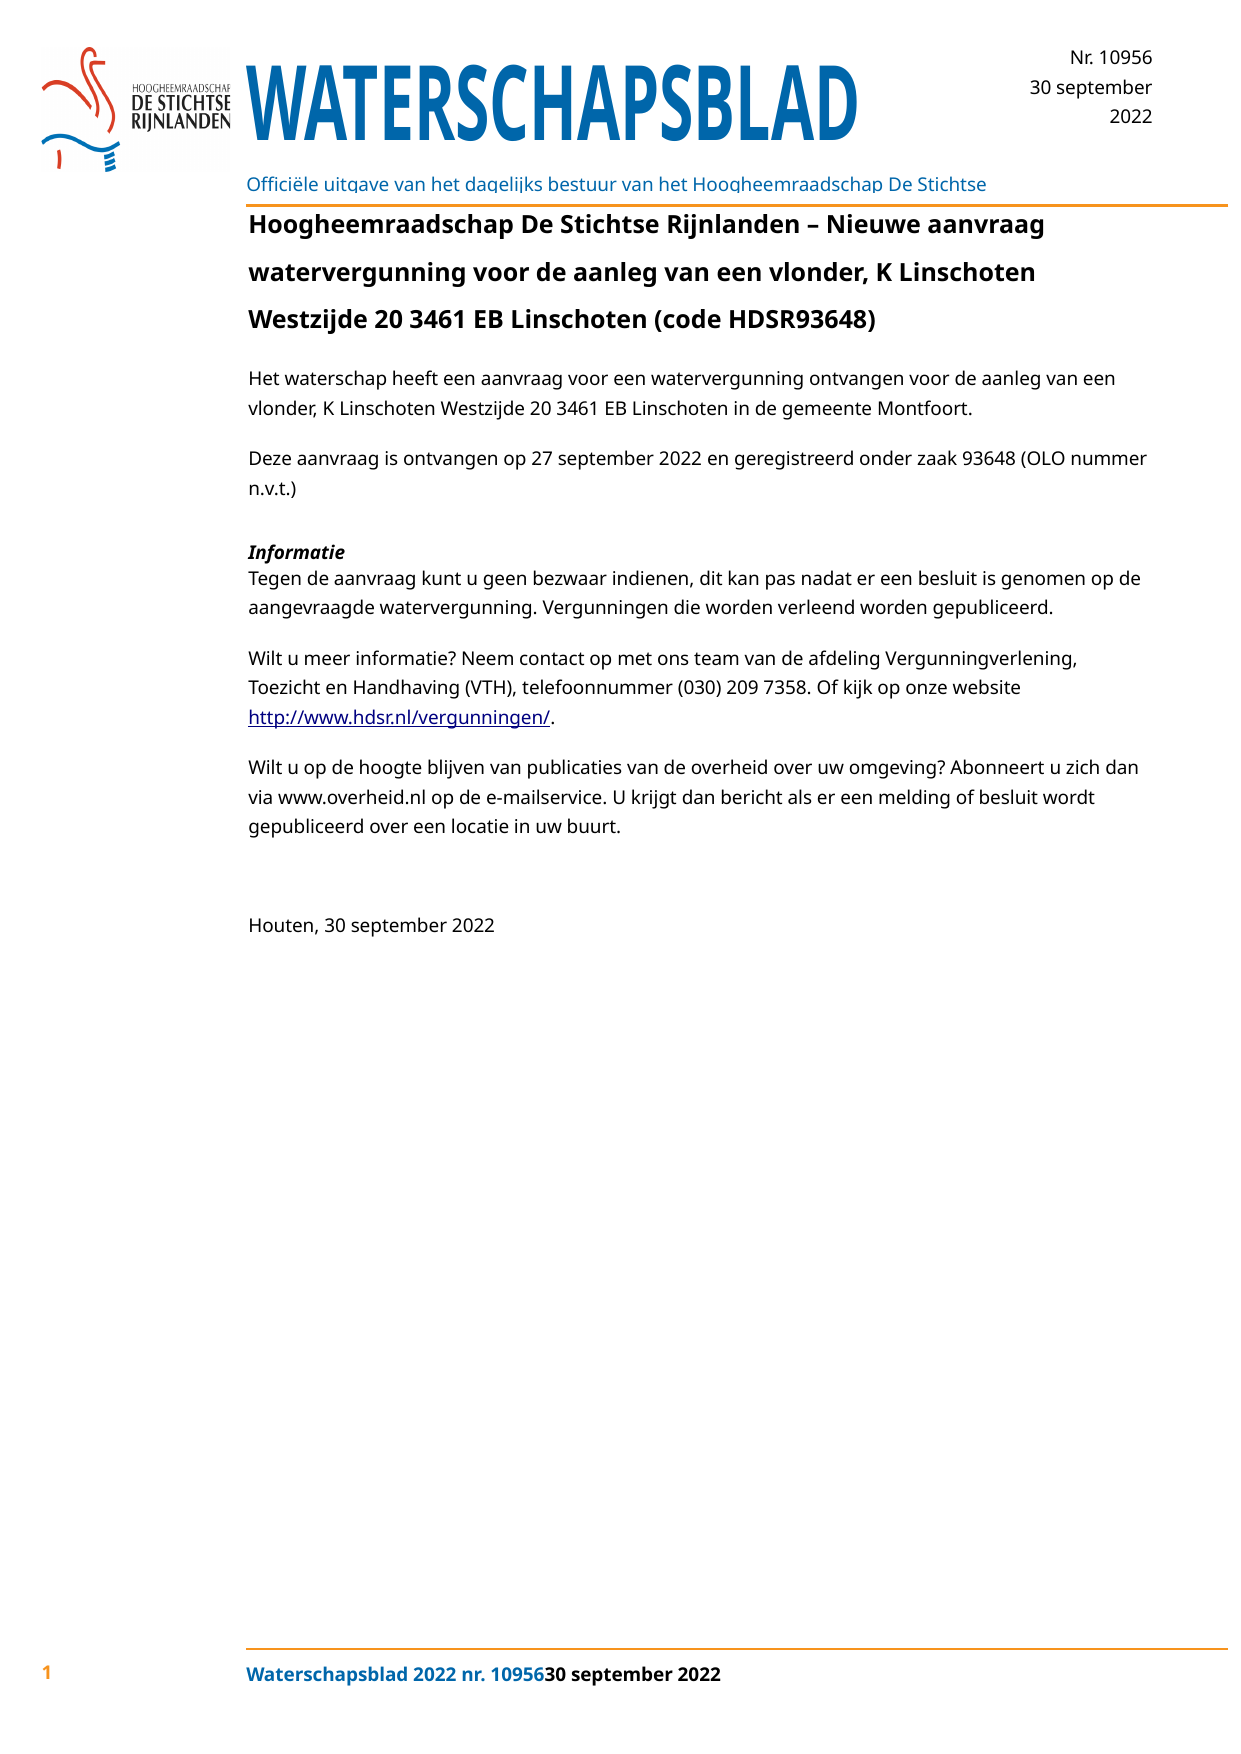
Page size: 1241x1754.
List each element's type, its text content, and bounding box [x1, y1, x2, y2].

text Informatie [248, 539, 1152, 565]
picture [41, 47, 231, 172]
text Wilt u meer informatie? Neem contact op met ons team van de afdeling Vergunningverlening, Toezicht en Handhaving (VTH), telefoonnummer (030) 209 7358. Of kijk op onze website http://www.hdsr.nl/vergunningen/. [248, 645, 1152, 730]
text Het waterschap heeft een aanvraag voor een watervergunning ontvangen voor de aanleg van een vlonder, K Linschoten Westzijde 20 3461 EB Linschoten in de gemeente Montfoort. [248, 366, 1152, 421]
text Deze aanvraag is ontvangen op 27 september 2022 en geregistreerd onder zaak 93648 (OLO nummer n.v.t.) [248, 446, 1152, 501]
text Wilt u op de hoogte blijven van publicaties van de overheid over uw omgeving? Abonneert u zich dan via www.overheid.nl op de e-mailservice. U krijgt dan bericht als er een melding of besluit wordt gepubliceerd over een locatie in uw buurt. [248, 754, 1152, 839]
text Houten, 30 september 2022 [248, 912, 1152, 937]
text Tegen de aanvraag kunt u geen bezwaar indienen, dit kan pas nadat er een besluit is genomen op de aangevraagde watervergunning. Vergunningen die worden verleend worden gepubliceerd. [248, 565, 1152, 620]
text Hoogheemraadschap De Stichtse Rijnlanden – Nieuwe aanvraag watervergunning voor de aanleg van een vlonder, K Linschoten Westzijde 20 3461 EB Linschoten (code HDSR93648) [248, 207, 1152, 336]
